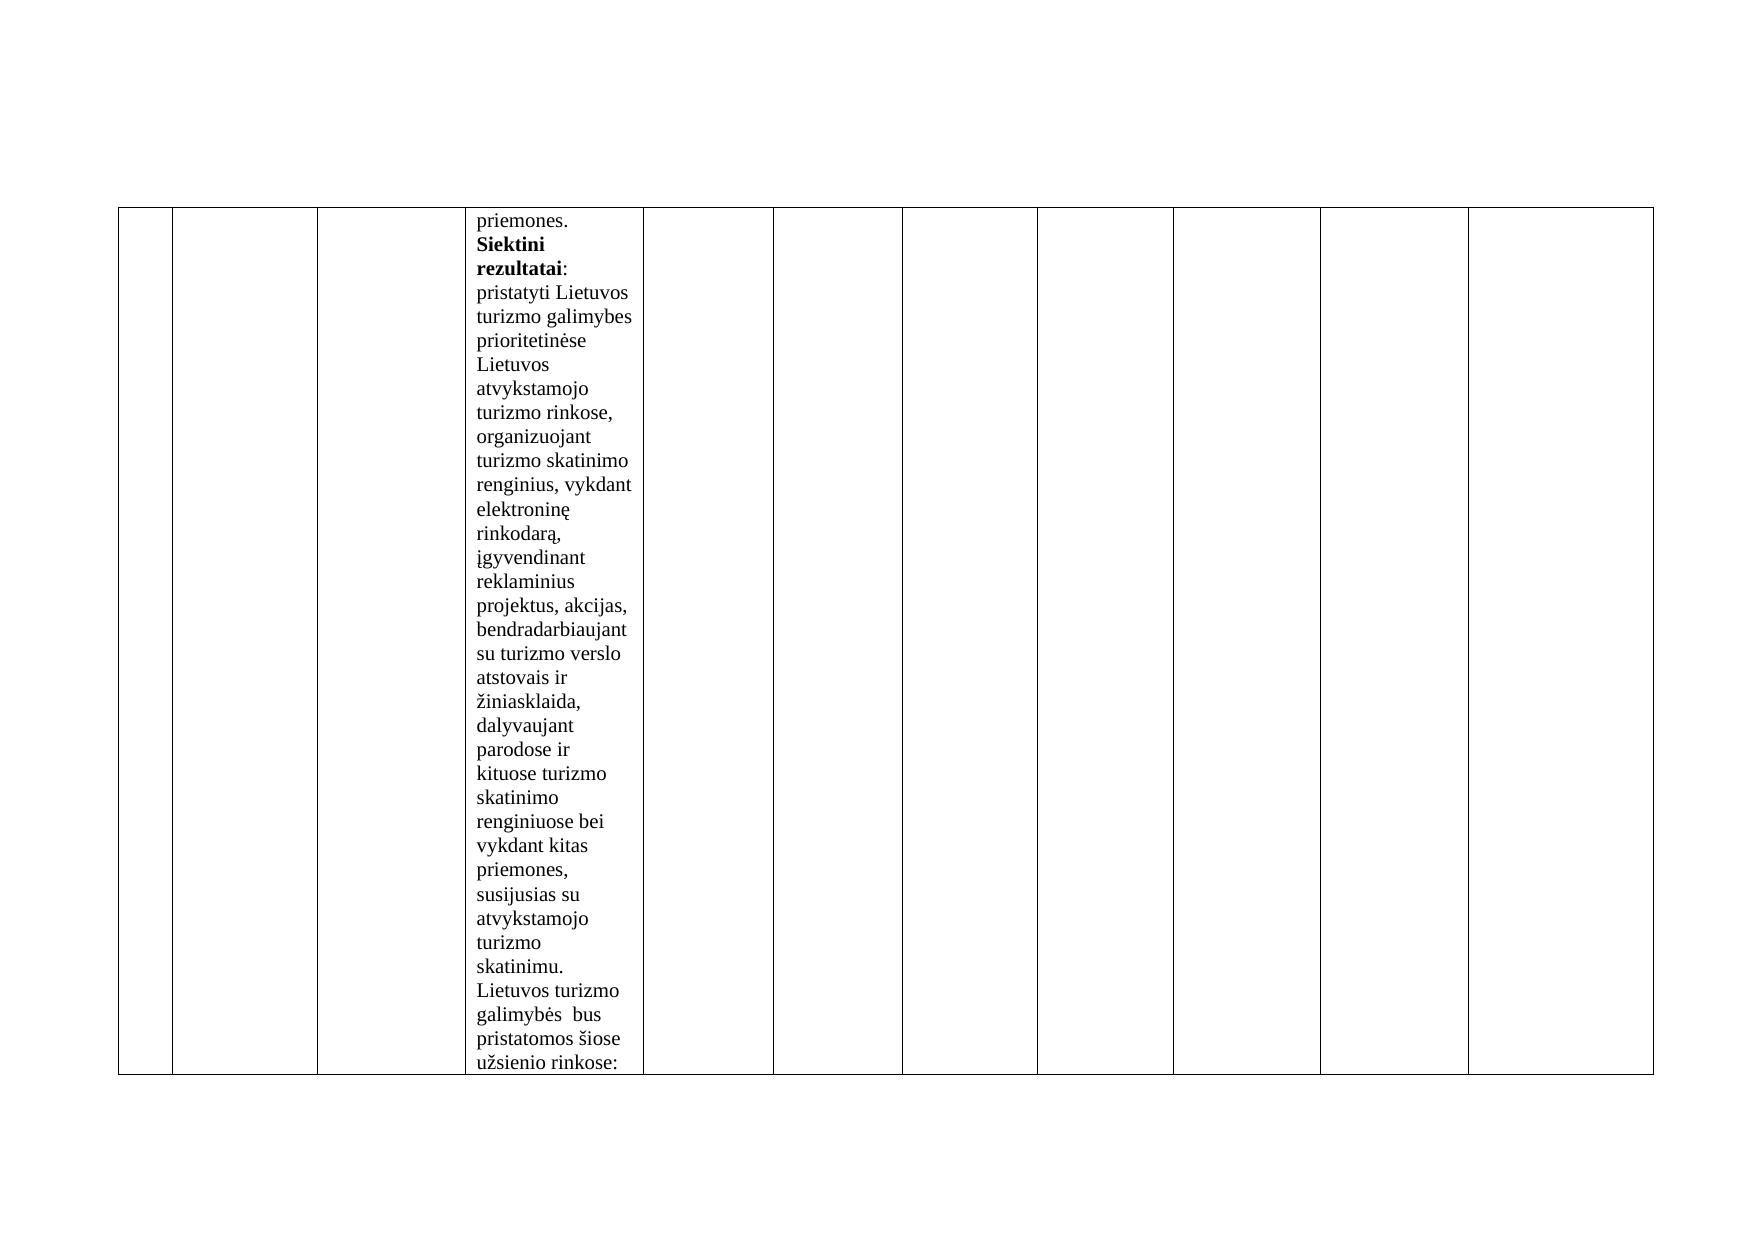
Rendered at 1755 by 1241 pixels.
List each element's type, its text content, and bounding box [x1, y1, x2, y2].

table_cell [644, 208, 773, 1074]
table_cell [774, 208, 902, 1074]
table_cell [1321, 208, 1468, 1074]
table_cell [1038, 208, 1173, 1074]
table_cell [1469, 208, 1653, 1074]
table_cell [119, 208, 172, 1074]
table_cell [318, 208, 465, 1074]
table_cell [1174, 208, 1320, 1074]
table_cell [173, 208, 317, 1074]
table_cell [903, 208, 1037, 1074]
table_cell priemones. Siektini rezultatai: pristatyti Lietuvos turizmo galimybes prioritetinėse Lietuvos atvykstamojo turizmo rinkose, organizuojant turizmo skatinimo renginius, vykdant elektroninę rinkodarą, įgyvendinant reklaminius projektus, akcijas, bendradarbiaujant su turizmo verslo atstovais ir žiniasklaida, dalyvaujant parodose ir kituose turizmo skatinimo renginiuose bei vykdant kitas priemones, susijusias su atvykstamojo turizmo skatinimu. Lietuvos turizmo galimybės bus pristatomos šiose užsienio rinkose: [466, 208, 643, 1074]
